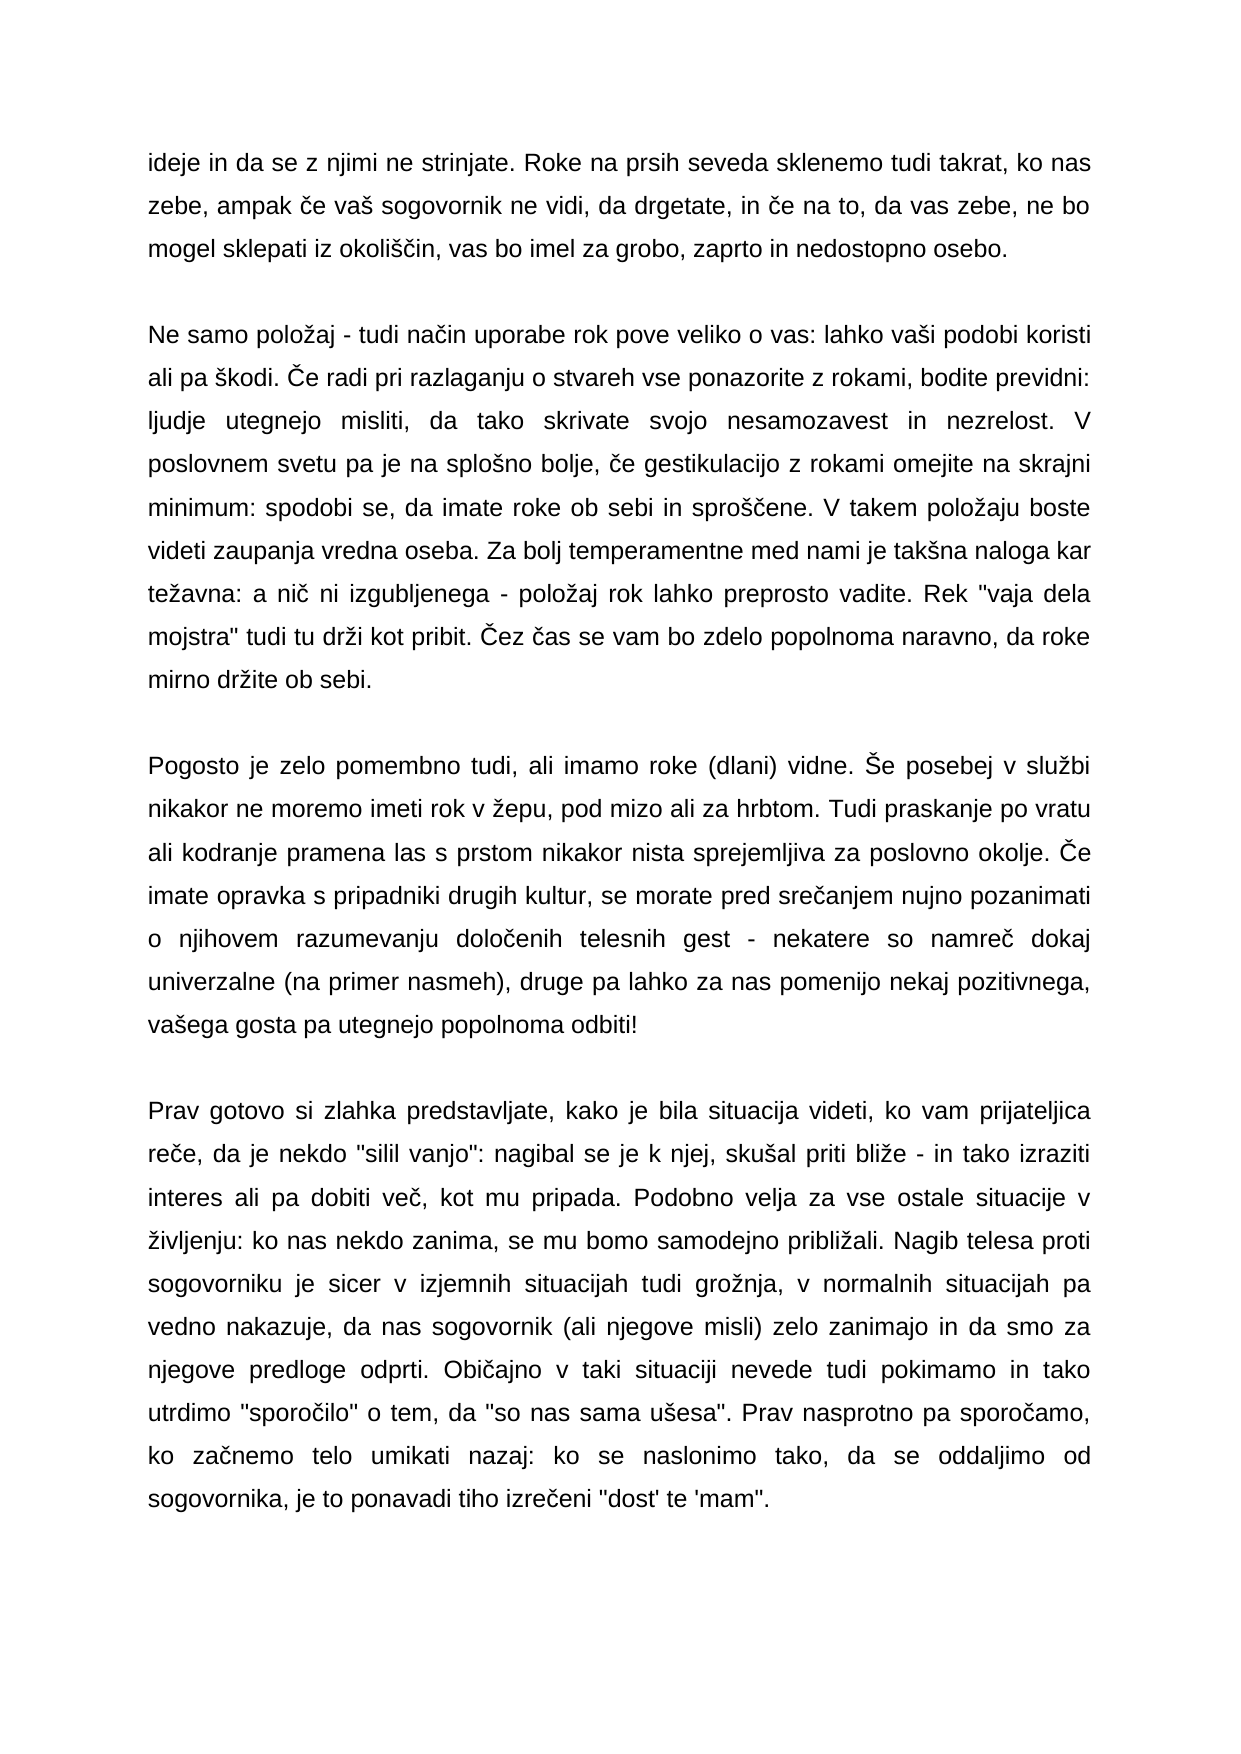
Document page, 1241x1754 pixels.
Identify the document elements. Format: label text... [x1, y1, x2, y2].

text Pogosto je zelo pomembno tudi, ali imamo roke (dlani) vidne. Še posebej v službi nikakor ne moremo imeti rok v žepu, pod mizo ali za hrbtom. Tudi praskanje po vratu ali kodranje pramena las s prstom nikakor nista sprejemljiva za poslovno okolje. Če imate opravka s pripadniki drugih kultur, se morate pred srečanjem nujno pozanimati o njihovem razumevanju določenih telesnih gest - nekatere so namreč dokaj univerzalne (na primer nasmeh), druge pa lahko za nas pomenijo nekaj pozitivnega, vašega gosta pa utegnejo popolnoma odbiti! [148, 751, 1093, 1039]
text Prav gotovo si zlahka predstavljate, kako je bila situacija videti, ko vam prijateljica reče, da je nekdo "silil vanjo": nagibal se je k njej, skušal priti bliže - in tako izraziti interes ali pa dobiti več, kot mu pripada. Podobno velja za vse ostale situacije v življenju: ko nas nekdo zanima, se mu bomo samodejno približali. Nagib telesa proti sogovorniku je sicer v izjemnih situacijah tudi grožnja, v normalnih situacijah pa vedno nakazuje, da nas sogovornik (ali njegove misli) zelo zanimajo in da smo za njegove predloge odprti. Običajno v taki situaciji nevede tudi pokimamo in tako utrdimo "sporočilo" o tem, da "so nas sama ušesa". Prav nasprotno pa sporočamo, ko začnemo telo umikati nazaj: ko se naslonimo tako, da se oddaljimo od sogovornika, je to ponavadi tiho izrečeni "dost' te 'mam". [148, 1096, 1093, 1513]
text ideje in da se z njimi ne strinjate. Roke na prsih seveda sklenemo tudi takrat, ko nas zebe, ampak če vaš sogovornik ne vidi, da drgetate, in če na to, da vas zebe, ne bo mogel sklepati iz okoliščin, vas bo imel za grobo, zaprto in nedostopno osebo. [148, 148, 1093, 263]
text Ne samo položaj - tudi način uporabe rok pove veliko o vas: lahko vaši podobi koristi ali pa škodi. Če radi pri razlaganju o stvareh vse ponazorite z rokami, bodite previdni: ljudje utegnejo misliti, da tako skrivate svojo nesamozavest in nezrelost. V poslovnem svetu pa je na splošno bolje, če gestikulacijo z rokami omejite na skrajni minimum: spodobi se, da imate roke ob sebi in sproščene. V takem položaju boste videti zaupanja vredna oseba. Za bolj temperamentne med nami je takšna naloga kar težavna: a nič ni izgubljenega - položaj rok lahko preprosto vadite. Rek "vaja dela mojstra" tudi tu drži kot pribit. Čez čas se vam bo zdelo popolnoma naravno, da roke mirno držite ob sebi. [148, 320, 1093, 694]
